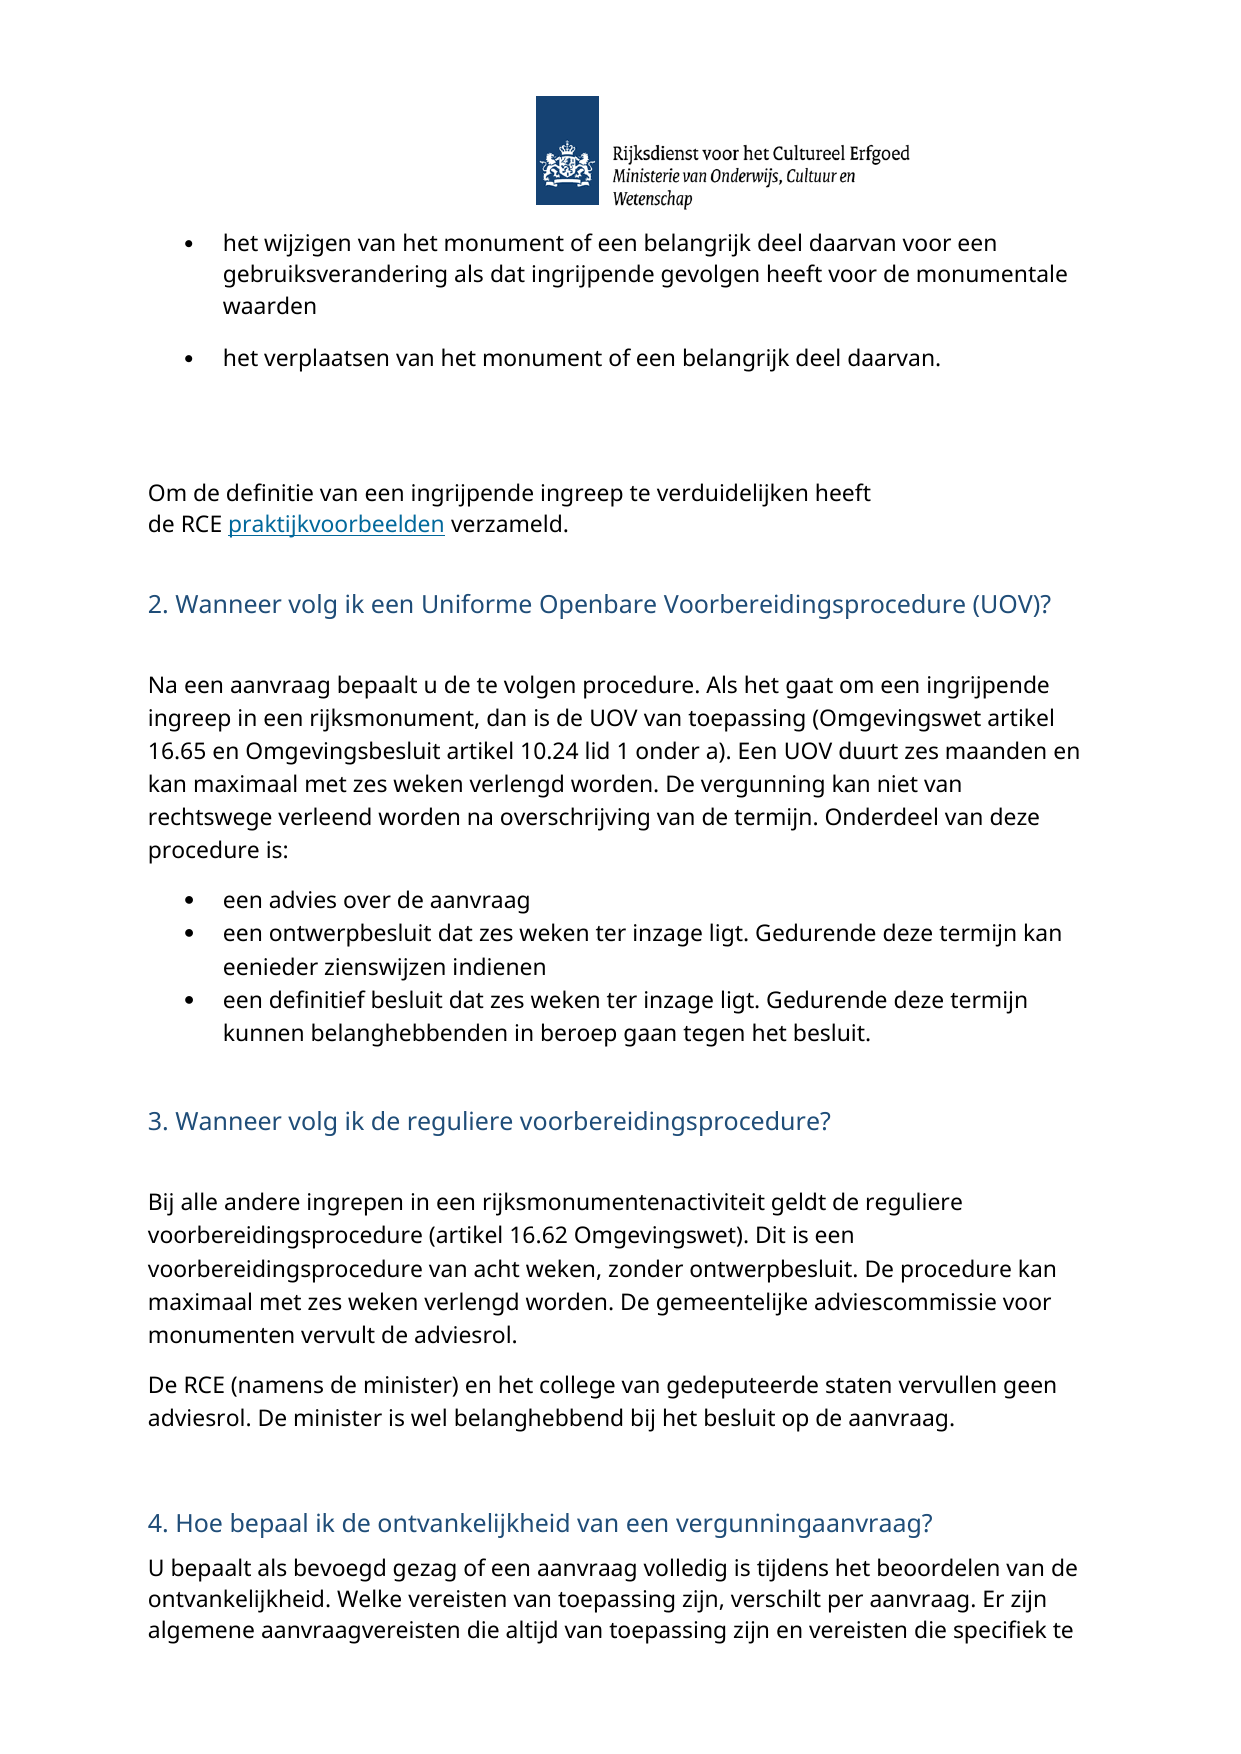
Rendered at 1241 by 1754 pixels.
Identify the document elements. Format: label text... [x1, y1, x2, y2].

subtitle 4. Hoe bepaal ik de ontvankelijkheid van een vergunningaanvraag? [148, 1505, 1093, 1539]
list een ontwerpbesluit dat zes weken ter inzage ligt. Gedurende deze termijn kan eenieder zienswijzen indienen [185, 917, 1093, 982]
list het verplaatsen van het monument of een belangrijk deel daarvan. [185, 342, 1093, 373]
list een definitief besluit dat zes weken ter inzage ligt. Gedurende deze termijn kunnen belanghebbenden in beroep gaan tegen het besluit. [185, 984, 1093, 1048]
list een advies over de aanvraag [185, 884, 1093, 916]
subtitle 3. Wanneer volg ik de reguliere voorbereidingsprocedure? [148, 1104, 1093, 1138]
list het wijzigen van het monument of een belangrijk deel daarvan voor een gebruiksverandering als dat ingrijpende gevolgen heeft voor de monumentale waarden [185, 227, 1093, 321]
text Om de definitie van een ingrijpende ingreep te verduidelijken heeft de RCE praktijkvoorbeelden verzameld. [148, 477, 1093, 582]
text Bij alle andere ingrepen in een rijksmonumentenactiviteit geldt de reguliere voorbereidingsprocedure (artikel 16.62 Omgevingswet). Dit is een voorbereidingsprocedure van acht weken, zonder ontwerpbesluit. De procedure kan maximaal met zes weken verlengd worden. De gemeentelijke adviescommissie voor monumenten vervult de adviesrol. [148, 1186, 1093, 1350]
subtitle 2. Wanneer volg ik een Uniforme Openbare Voorbereidingsprocedure (UOV)? [148, 586, 1093, 621]
text De RCE (namens de minister) en het college van gedeputeerde staten vervullen geen adviesrol. De minister is wel belanghebbend bij het besluit op de aanvraag. [148, 1368, 1093, 1433]
text U bepaalt als bevoegd gezag of een aanvraag volledig is tijdens het beoordelen van de ontvankelijkheid. Welke vereisten van toepassing zijn, verschilt per aanvraag. Er zijn algemene aanvraagvereisten die altijd van toepassing zijn en vereisten die specifiek te [148, 1552, 1093, 1646]
text Na een aanvraag bepaalt u de te volgen procedure. Als het gaat om een ingrijpende ingreep in een rijksmonument, dan is de UOV van toepassing (Omgevingswet artikel 16.65 en Omgevingsbesluit artikel 10.24 lid 1 onder a). Een UOV duurt zes maanden en kan maximaal met zes weken verlengd worden. De vergunning kan niet van rechtswege verleend worden na overschrijving van de termijn. Onderdeel van deze procedure is: [148, 669, 1093, 866]
